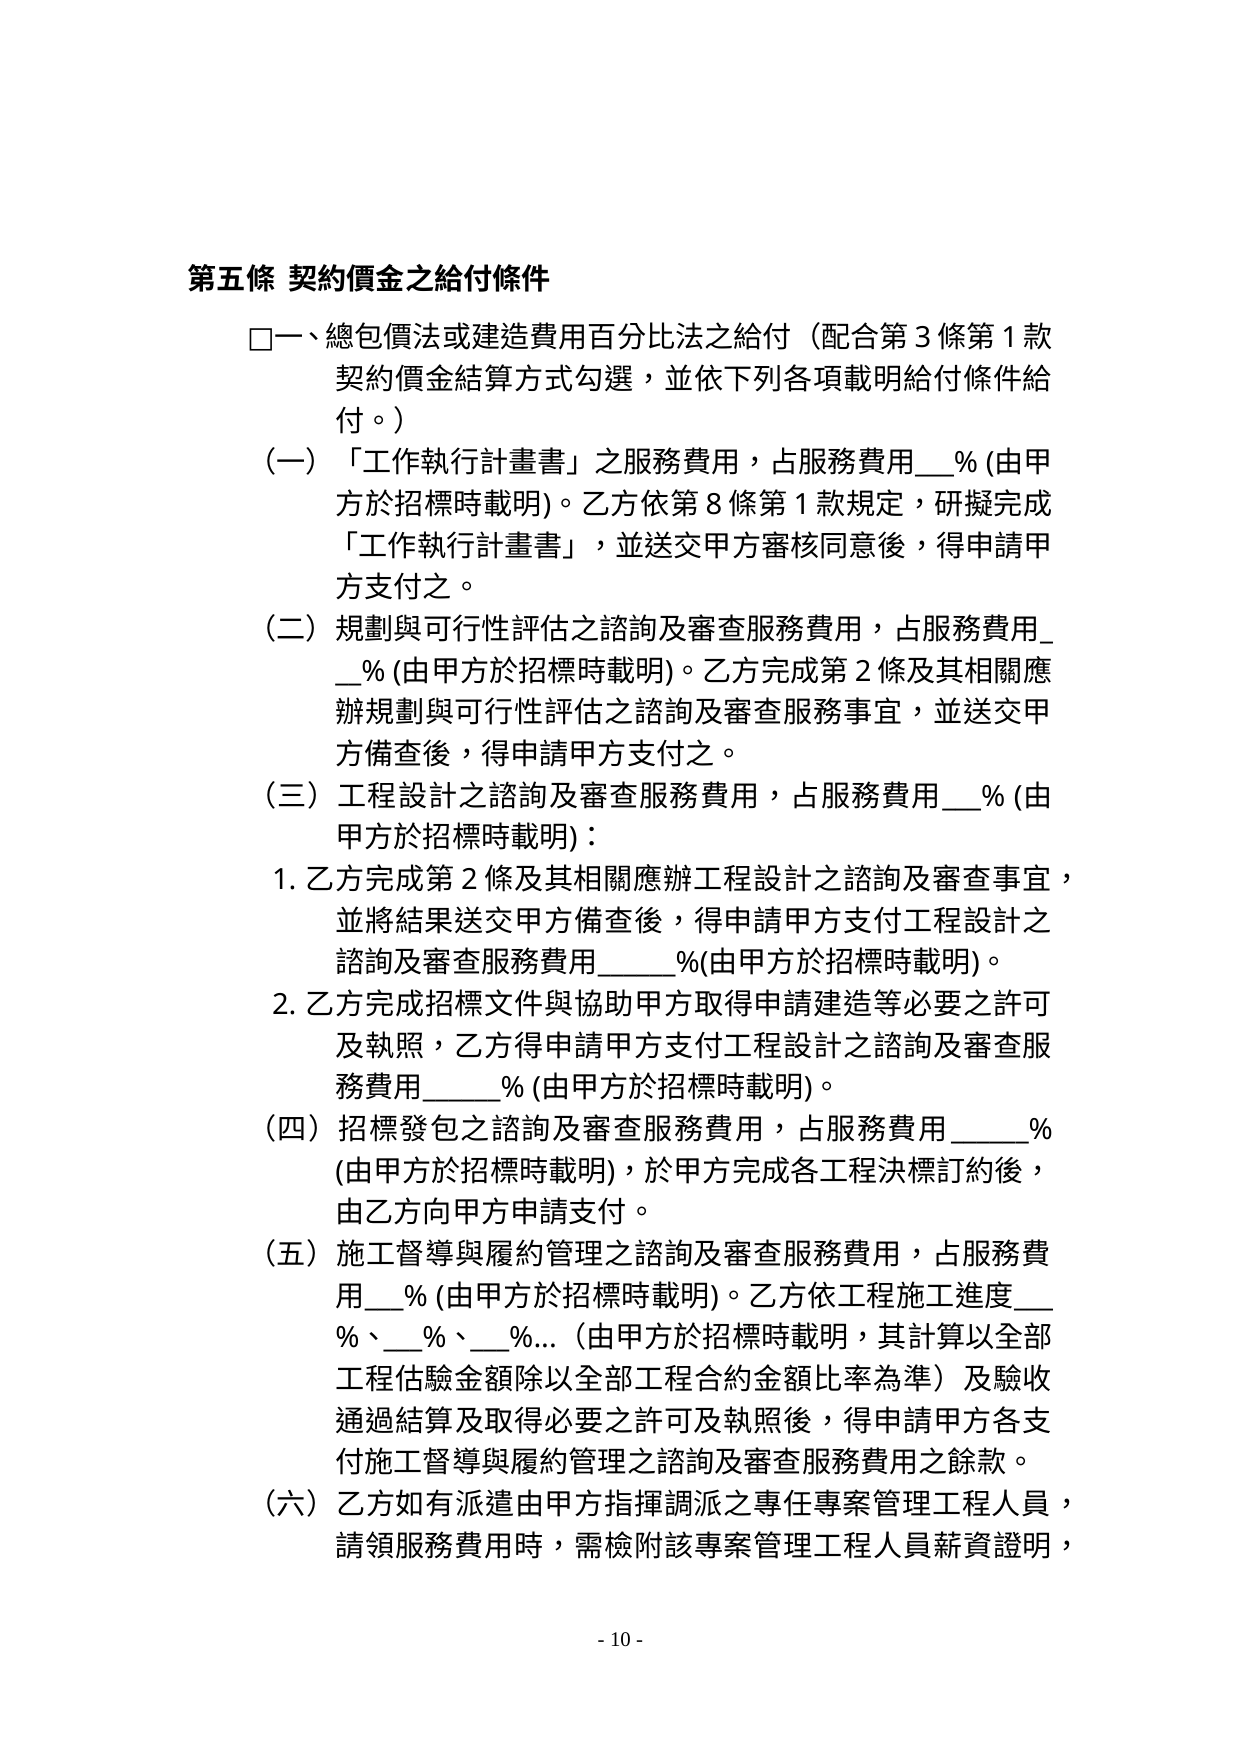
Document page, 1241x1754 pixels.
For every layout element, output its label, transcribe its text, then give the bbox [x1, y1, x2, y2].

text （二）規劃與可行性評估之諮詢及審查服務費用，占服務費用___% (由甲方於招標時載明)。乙方完成第2條及其相關應辦規劃與可行性評估之諮詢及審查服務事宜，並送交甲方備查後，得申請甲方支付之。 [247, 606, 1053, 773]
text 1. 乙方完成第2條及其相關應辦工程設計之諮詢及審查事宜，並將結果送交甲方備查後，得申請甲方支付工程設計之諮詢及審查服務費用______%(由甲方於招標時載明)。 [247, 856, 1053, 981]
text （三）工程設計之諮詢及審查服務費用，占服務費用___% (由甲方於招標時載明)： [247, 773, 1053, 856]
text （六）乙方如有派遣由甲方指揮調派之專任專案管理工程人員，請領服務費用時，需檢附該專案管理工程人員薪資證明，未檢附者，不予給付費用，該專案管理工程人員專任薪資並不得低於月薪新臺幣_______元整（不含年終獎金）(由甲方於招標時載明)，如有低於者，其差額得由服務費用中扣除，甲方亦得要求薪資證明之方式。 [247, 1481, 1053, 1564]
text （五）施工督導與履約管理之諮詢及審查服務費用，占服務費用___% (由甲方於招標時載明)。乙方依工程施工進度___%、___%、___%...（由甲方於招標時載明，其計算以全部工程估驗金額除以全部工程合約金額比率為準）及驗收通過結算及取得必要之許可及執照後，得申請甲方各支付施工督導與履約管理之諮詢及審查服務費用之餘款。 [247, 1231, 1053, 1481]
text （一）「工作執行計畫書」之服務費用，占服務費用___% (由甲方於招標時載明)。乙方依第8條第1款規定，研擬完成「工作執行計畫書」，並送交甲方審核同意後，得申請甲方支付之。 [247, 439, 1053, 606]
text □一、總包價法或建造費用百分比法之給付（配合第3條第1款契約價金結算方式勾選，並依下列各項載明給付條件給付。） [247, 314, 1053, 439]
text 第五條 契約價金之給付條件 [187, 239, 1053, 314]
text （四）招標發包之諮詢及審查服務費用，占服務費用______% (由甲方於招標時載明)，於甲方完成各工程決標訂約後，由乙方向甲方申請支付。 [247, 1106, 1053, 1231]
text 2. 乙方完成招標文件與協助甲方取得申請建造等必要之許可及執照，乙方得申請甲方支付工程設計之諮詢及審查服務費用______% (由甲方於招標時載明)。 [247, 981, 1053, 1106]
